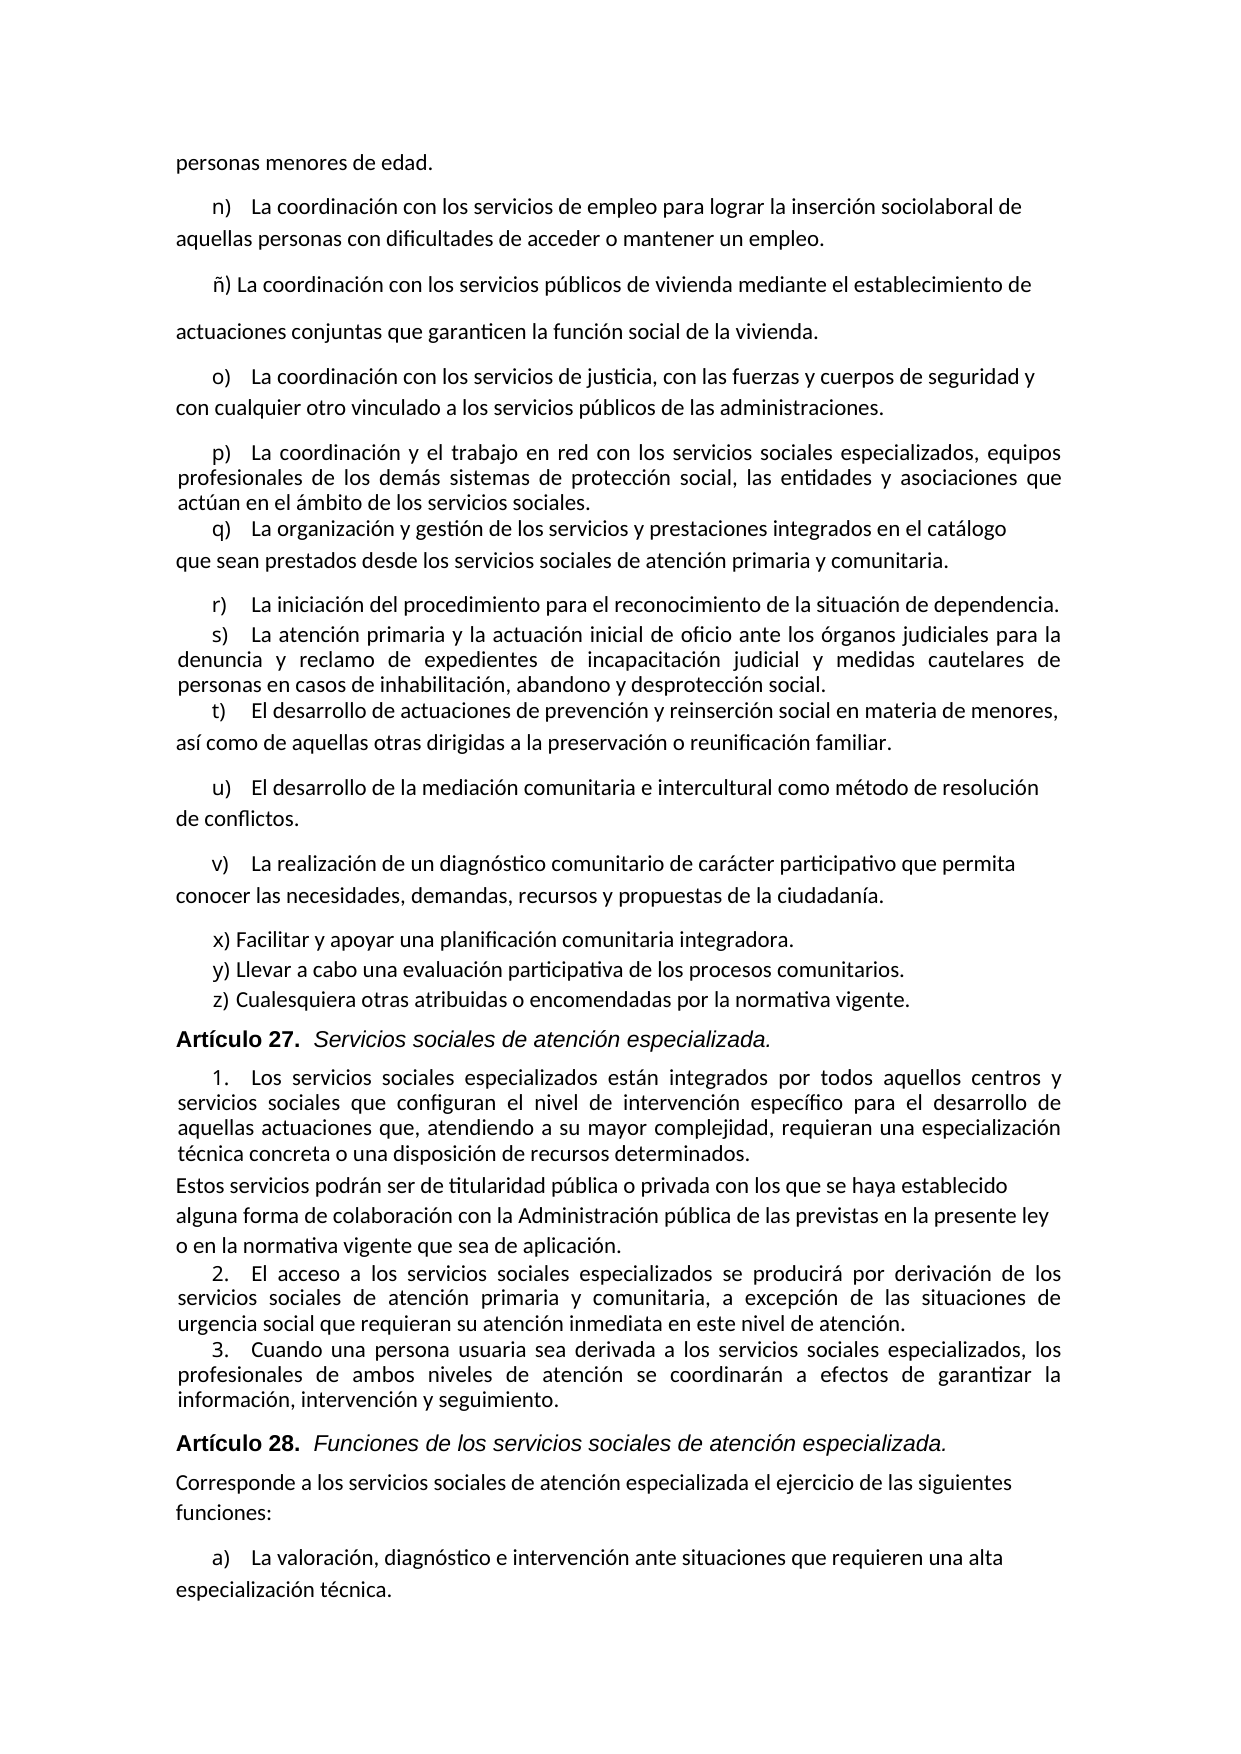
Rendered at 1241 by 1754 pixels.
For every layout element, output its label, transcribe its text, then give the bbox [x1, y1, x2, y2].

list Llevar a cabo una evaluación participativa de los procesos comunitarios. [213, 957, 1063, 983]
list La coordinación con los servicios de empleo para lograr la inserción sociolaboral de [177, 194, 1063, 220]
list Cuando una persona usuaria sea derivada a los servicios sociales especializados, los profesionales de ambos niveles de atención se coordinarán a efectos de garantizar la información, intervención y seguimiento. [177, 1337, 1063, 1413]
list El desarrollo de la mediación comunitaria e intercultural como método de resolución [177, 775, 1063, 800]
text así como de aquellas otras dirigidas a la preservación o reunificación familiar. [176, 728, 1063, 756]
list La valoración, diagnóstico e intervención ante situaciones que requieren una alta [177, 1545, 1063, 1571]
list La organización y gestión de los servicios y prestaciones integrados en el catálogo [177, 516, 1063, 542]
text aquellas personas con dificultades de acceder o mantener un empleo. [176, 224, 1063, 252]
text Artículo 27. Servicios sociales de atención especializada. [176, 1026, 1063, 1053]
text Estos servicios podrán ser de titularidad pública o privada con los que se haya establecido alguna forma de colaboración con la Administración pública de las previstas en la presente ley o en la normativa vigente que sea de aplicación. [176, 1171, 1063, 1259]
list La coordinación con los servicios de justicia, con las fuerzas y cuerpos de seguridad y [177, 364, 1063, 389]
text Corresponde a los servicios sociales de atención especializada el ejercicio de las siguientes funciones: [176, 1468, 1063, 1526]
list La coordinación y el trabajo en red con los servicios sociales especializados, equipos profesionales de los demás sistemas de protección social, las entidades y asociaciones que actúan en el ámbito de los servicios sociales. [177, 440, 1063, 516]
list La iniciación del procedimiento para el reconocimiento de la situación de dependencia. [177, 592, 1063, 618]
text ñ) La coordinación con los servicios públicos de vivienda mediante el establecimiento de [213, 271, 1063, 298]
text especialización técnica. [176, 1575, 1063, 1603]
text con cualquier otro vinculado a los servicios públicos de las administraciones. [176, 393, 1063, 421]
text actuaciones conjuntas que garanticen la función social de la vivienda. [176, 317, 1063, 345]
text personas menores de edad. [176, 148, 1063, 176]
list La atención primaria y la actuación inicial de oficio ante los órganos judiciales para la denuncia y reclamo de expedientes de incapacitación judicial y medidas cautelares de personas en casos de inhabilitación, abandono y desprotección social. [177, 622, 1063, 698]
text Artículo 28. Funciones de los servicios sociales de atención especializada. [176, 1429, 1063, 1456]
list La realización de un diagnóstico comunitario de carácter participativo que permita [177, 851, 1063, 877]
text conocer las necesidades, demandas, recursos y propuestas de la ciudadanía. [176, 881, 1063, 909]
list Facilitar y apoyar una planificación comunitaria integradora. [213, 927, 1063, 953]
text que sean prestados desde los servicios sociales de atención primaria y comunitaria. [176, 546, 1063, 574]
list Los servicios sociales especializados están integrados por todos aquellos centros y servicios sociales que configuran el nivel de intervención específico para el desarrollo de aquellas actuaciones que, atendiendo a su mayor complejidad, requieran una especialización técnica concreta o una disposición de recursos determinados. [177, 1065, 1063, 1167]
list El acceso a los servicios sociales especializados se producirá por derivación de los servicios sociales de atención primaria y comunitaria, a excepción de las situaciones de urgencia social que requieran su atención inmediata en este nivel de atención. [177, 1261, 1063, 1337]
text de conflictos. [176, 804, 1063, 833]
list El desarrollo de actuaciones de prevención y reinserción social en materia de menores, [177, 698, 1063, 724]
list Cualesquiera otras atribuidas o encomendadas por la normativa vigente. [213, 987, 1063, 1013]
